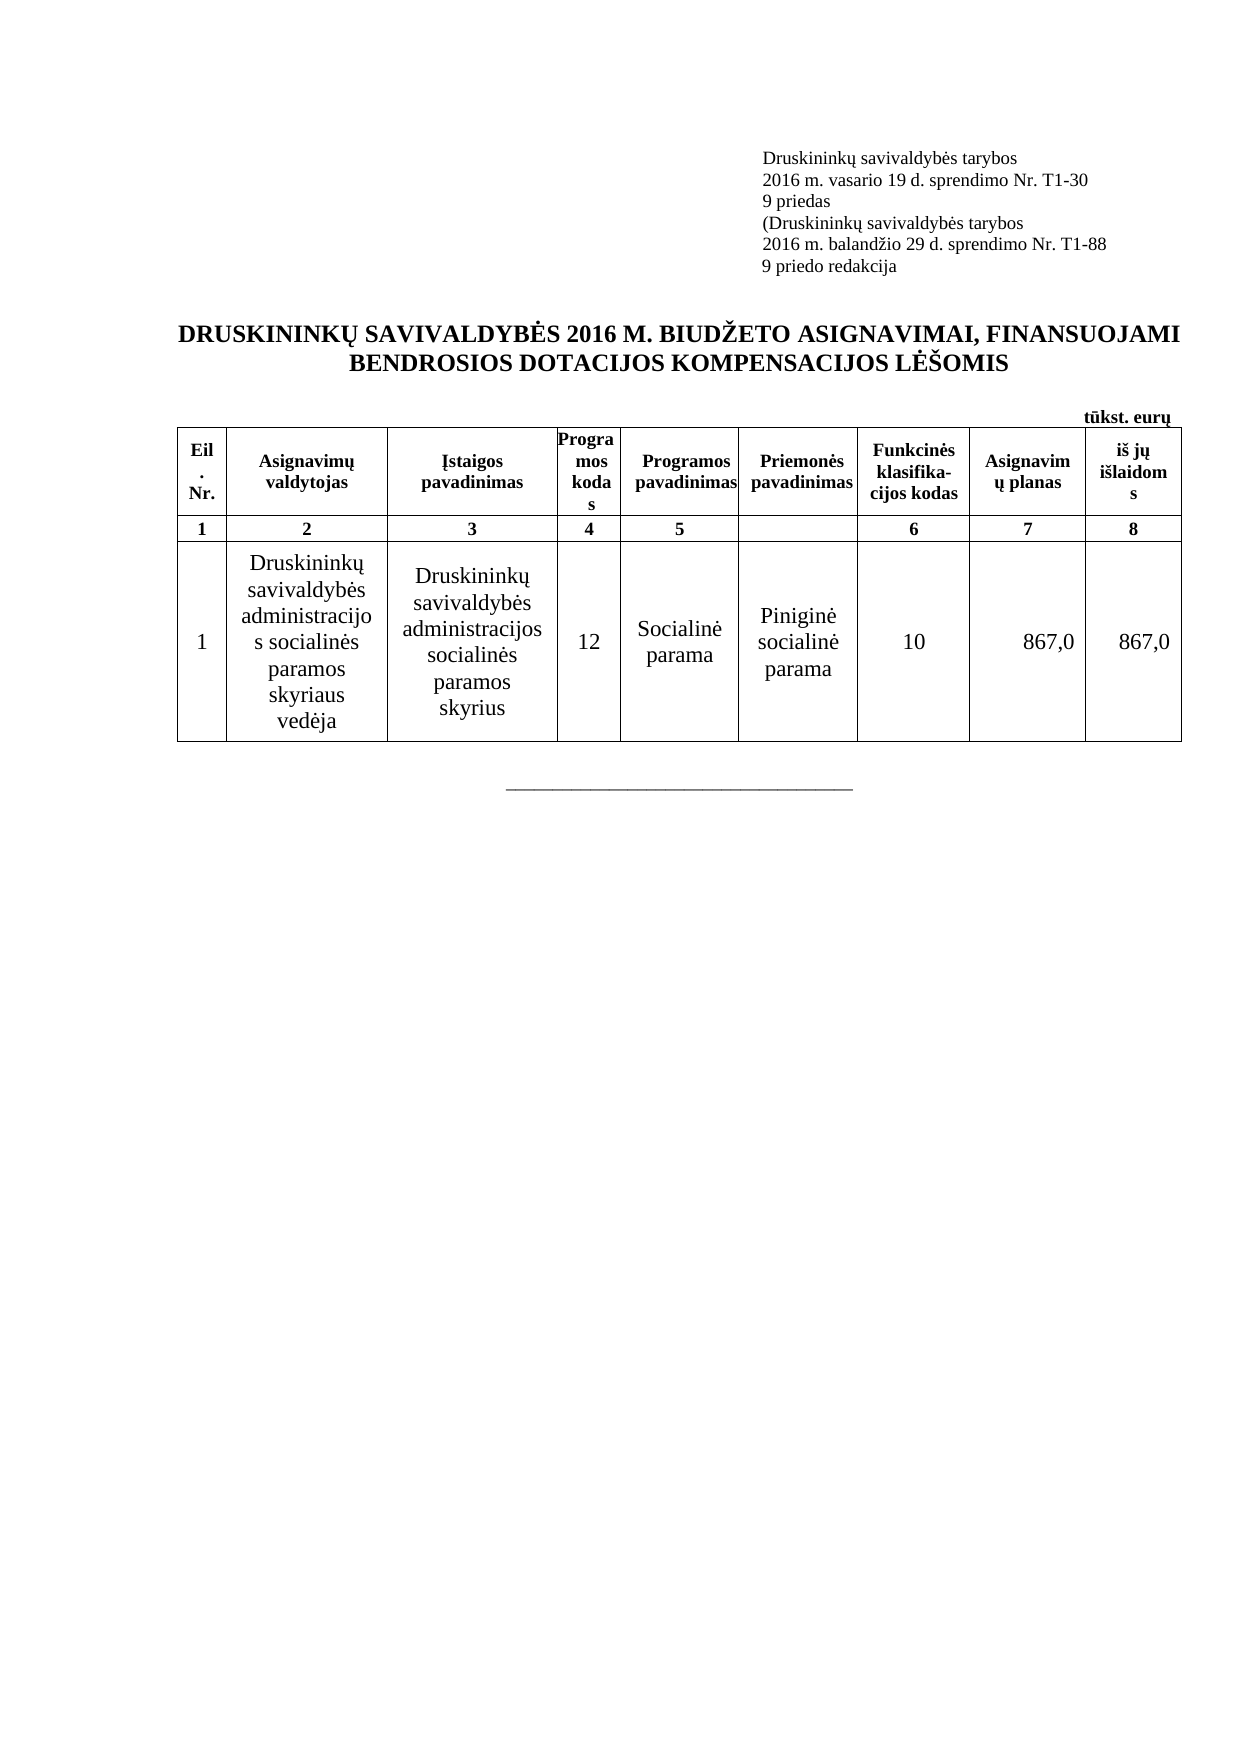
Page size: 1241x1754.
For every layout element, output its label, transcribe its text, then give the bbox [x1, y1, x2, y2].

table_cell 3 [388, 516, 557, 541]
table_cell Socialinė parama [621, 542, 738, 741]
text 9 priedo redakcija [403, 255, 1181, 276]
table_cell 5 [621, 516, 738, 541]
table_cell 867,0 [1086, 542, 1181, 741]
text DRUSKININKŲ SAVIVALDYBĖS 2016 M. BIUDŽETO ASIGNAVIMAI, FINANSUOJAMI BENDROSIOS DOTACIJOS KOMPENSACIJOS LĖŠOMIS [177, 319, 1181, 377]
table_cell 1 [178, 542, 226, 741]
table_cell 867,0 [970, 542, 1085, 741]
table_cell 1 [178, 516, 226, 541]
table_header Įstaigos pavadinimas [388, 428, 557, 514]
table_cell Druskininkų savivaldybės administracijos socialinės paramos skyriaus vedėja [227, 542, 387, 741]
text Druskininkų savivaldybės tarybos [477, 147, 1181, 168]
table_cell 12 [558, 542, 620, 741]
table_cell 10 [858, 542, 969, 741]
table_header iš jų išlaidoms [1086, 428, 1181, 514]
table_header Progra mos kodas [558, 428, 620, 514]
table_header Asignavimų valdytojas [227, 428, 387, 514]
table_cell Druskininkų savivaldybės administracijos socialinės paramos skyrius [388, 542, 557, 741]
table_cell [739, 516, 857, 541]
table_cell 7 [970, 516, 1085, 541]
text tūkst. eurų [177, 406, 1171, 427]
text 9 priedas [290, 190, 1181, 212]
table_cell 8 [1086, 516, 1181, 541]
text 2016 m. vasario 19 d. sprendimo Nr. T1-30 [290, 168, 1181, 190]
table_header Funkcinės klasifika-cijos kodas [858, 428, 969, 514]
table_header Programos pavadinimas [621, 428, 738, 514]
text (Druskininkų savivaldybės tarybos [290, 212, 1181, 233]
text 2016 m. balandžio 29 d. sprendimo Nr. T1-88 [290, 233, 1181, 255]
text _____________________________________ [177, 771, 1181, 792]
table_cell 6 [858, 516, 969, 541]
table_header Asignavimų planas [970, 428, 1085, 514]
table_header Eil. Nr. [178, 428, 226, 514]
table_cell Piniginė socialinė parama [739, 542, 857, 741]
table_cell 4 [558, 516, 620, 541]
table_cell 2 [227, 516, 387, 541]
table_header Priemonės pavadinimas [739, 428, 857, 514]
